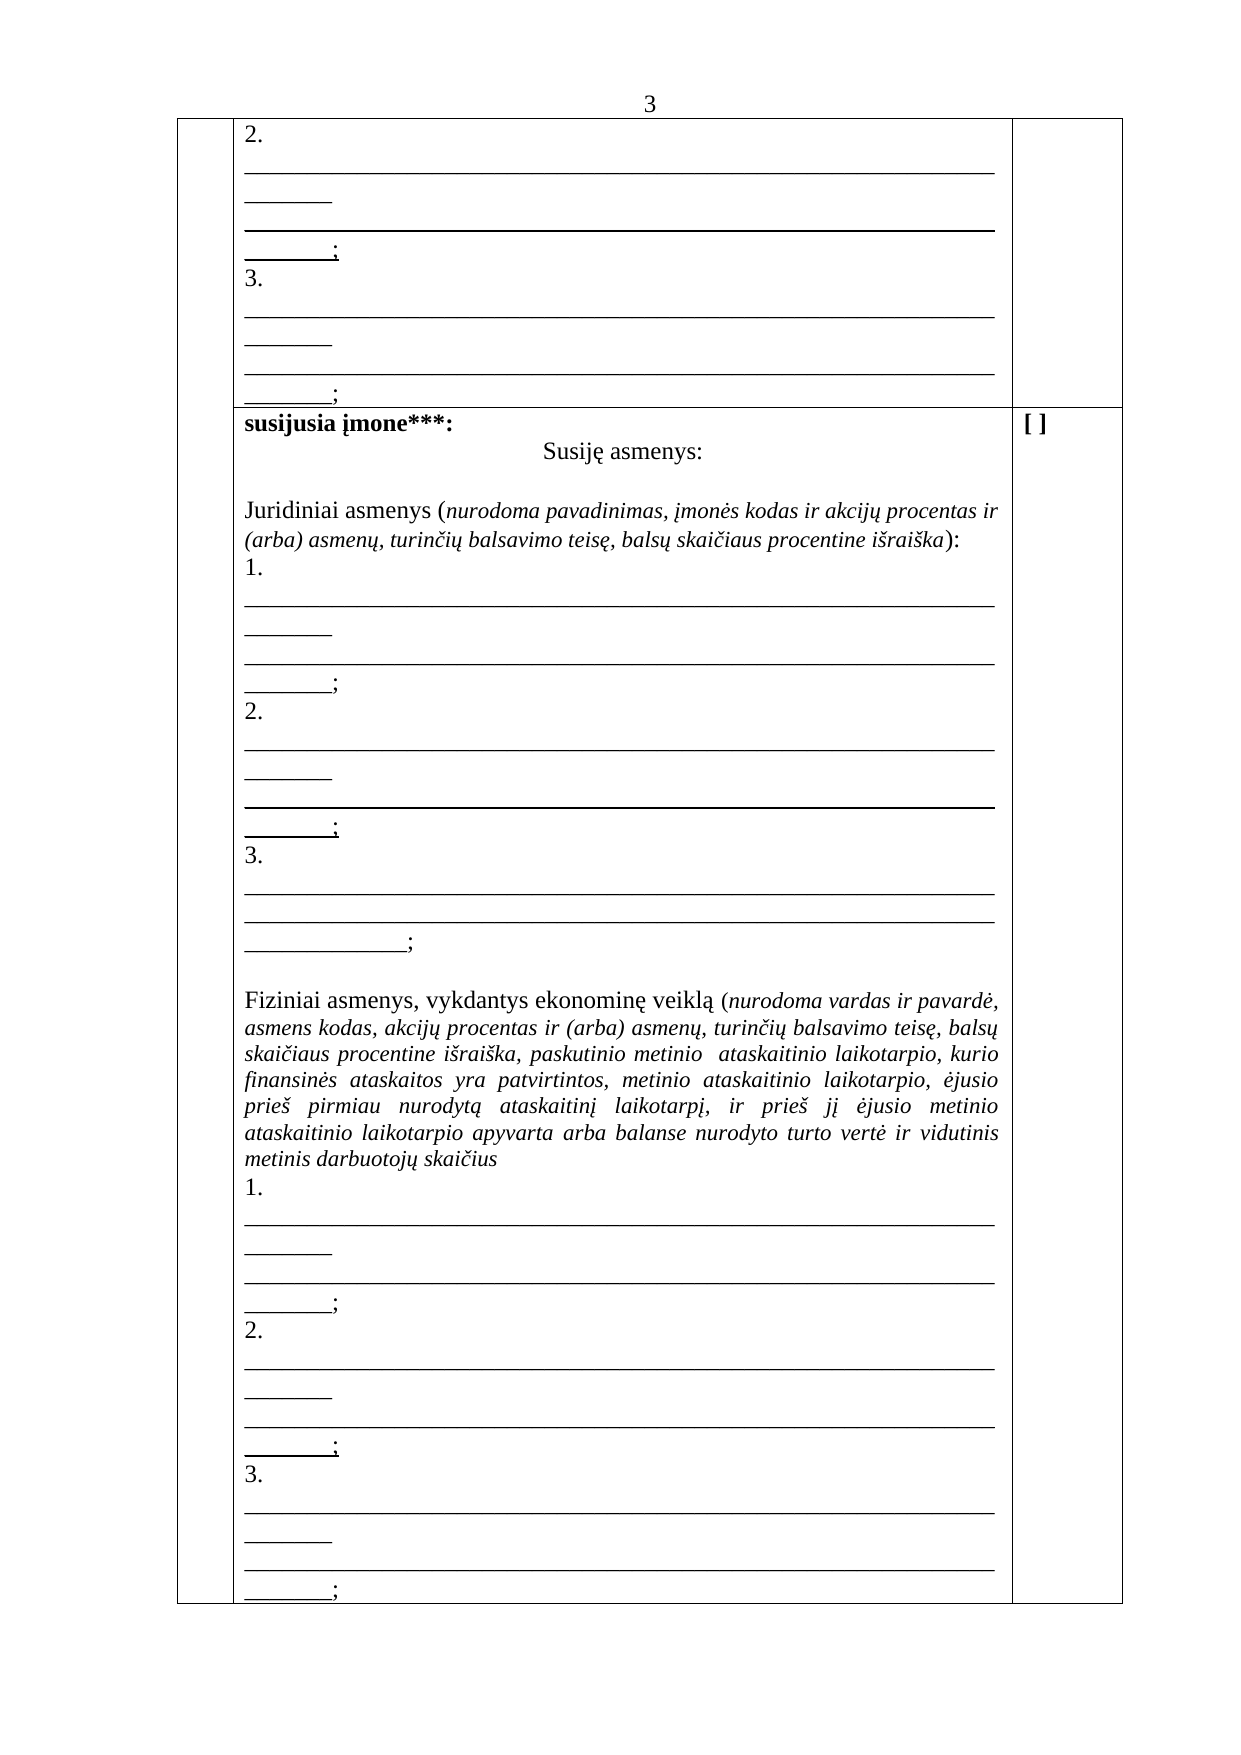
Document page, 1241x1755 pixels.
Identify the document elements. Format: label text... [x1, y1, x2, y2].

table_cell susijusia įmone***: Susiję asmenys: [234, 408, 1012, 465]
table_cell 2. ___________________________________________________________________ ___________________________________________________________________; 3. ___________________________________________________________________ ___________________________________________________________________; [234, 119, 1012, 407]
table_cell Fiziniai asmenys, vykdantys ekonominę veiklą (nurodoma vardas ir pavardė, asmens kodas, akcijų procentas ir (arba) asmenų, turinčių balsavimo teisę, balsų skaičiaus procentine išraiška, paskutinio metinio ataskaitinio laikotarpio, kurio finansinės ataskaitos yra patvirtintos, metinio ataskaitinio laikotarpio, ėjusio prieš pirmiau nurodytą ataskaitinį laikotarpį, ir prieš jį ėjusio metinio ataskaitinio laikotarpio apyvarta arba balanse nurodyto turto vertė ir vidutinis metinis darbuotojų skaičius 1. ___________________________________________________________________ ___________________________________________________________________; 2. ___________________________________________________________________ ___________________________________________________________________; 3. ___________________________________________________________________ ___________________________________________________________________; [234, 955, 1012, 1603]
table_cell Juridiniai asmenys (nurodoma pavadinimas, įmonės kodas ir akcijų procentas ir (arba) asmenų, turinčių balsavimo teisę, balsų skaičiaus procentine išraiška): 1. ___________________________________________________________________ ___________________________________________________________________; 2. ___________________________________________________________________ ___________________________________________________________________; 3. _____________________________________________________________________________________________________________________________________; [234, 465, 1012, 955]
table_cell [1013, 119, 1122, 407]
table_cell [ ] [1013, 408, 1122, 1603]
table_cell [178, 119, 233, 1603]
